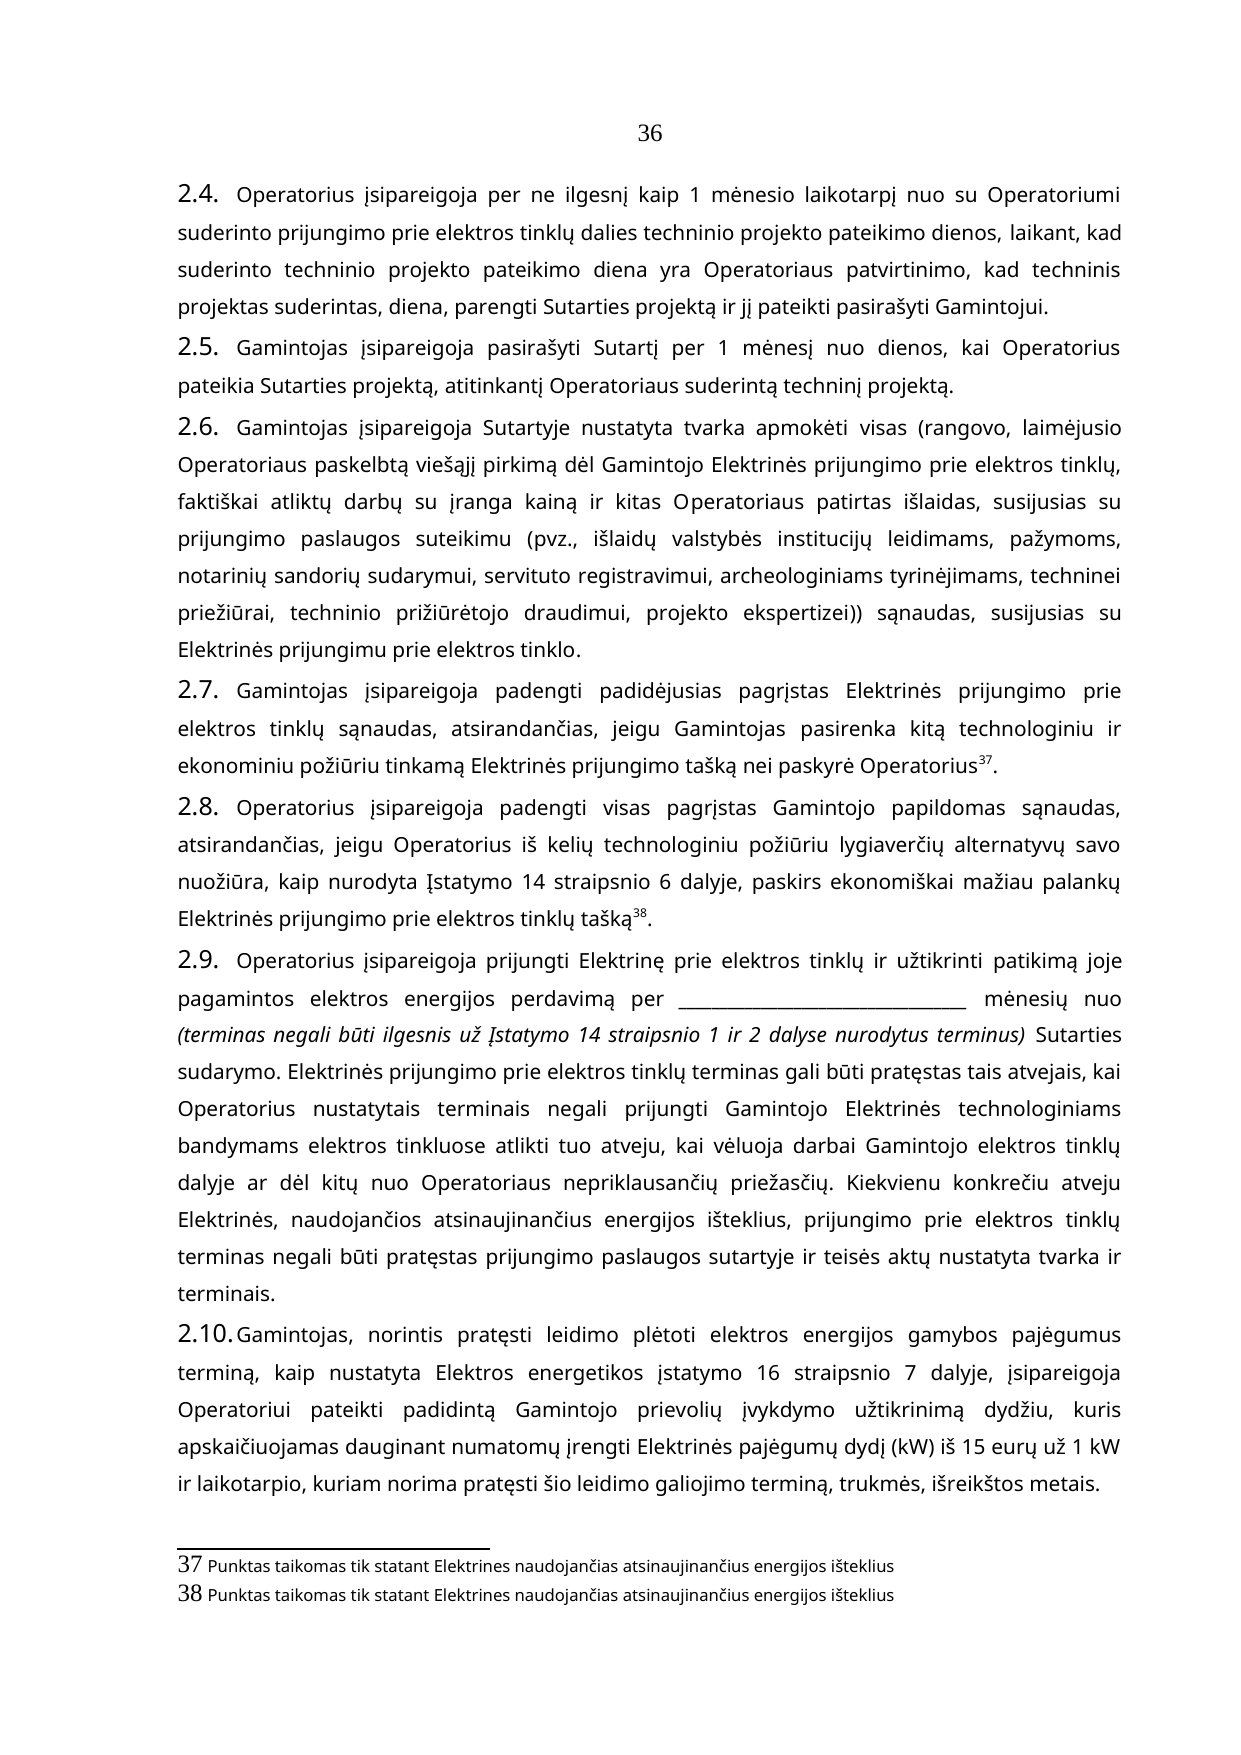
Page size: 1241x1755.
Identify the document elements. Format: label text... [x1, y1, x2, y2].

text Punktas taikomas tik statant Elektrines naudojančias atsinaujinančius energijos išteklius [177, 1578, 1122, 1607]
text Punktas taikomas tik statant Elektrines naudojančias atsinaujinančius energijos išteklius [177, 1549, 1122, 1578]
text 2.7. Gamintojas įsipareigoja padengti padidėjusias pagrįstas Elektrinės prijungimo prie elektros tinklų sąnaudas, atsirandančias, jeigu Gamintojas pasirenka kitą technologiniu ir ekonominiu požiūriu tinkamą Elektrinės prijungimo tašką nei paskyrė Operatorius. [177, 672, 1122, 780]
text 2.10. Gamintojas, norintis pratęsti leidimo plėtoti elektros energijos gamybos pajėgumus terminą, kaip nustatyta Elektros energetikos įstatymo 16 straipsnio 7 dalyje, įsipareigoja Operatoriui pateikti padidintą Gamintojo prievolių įvykdymo užtikrinimą dydžiu, kuris apskaičiuojamas dauginant numatomų įrengti Elektrinės pajėgumų dydį (kW) iš 15 eurų už 1 kW ir laikotarpio, kuriam norima pratęsti šio leidimo galiojimo terminą, trukmės, išreikštos metais. [177, 1316, 1122, 1497]
text 2.6. Gamintojas įsipareigoja Sutartyje nustatyta tvarka apmokėti visas (rangovo, laimėjusio Operatoriaus paskelbtą viešąjį pirkimą dėl Gamintojo Elektrinės prijungimo prie elektros tinklų, faktiškai atliktų darbų su įranga kainą ir kitas Operatoriaus patirtas išlaidas, susijusias su prijungimo paslaugos suteikimu (pvz., išlaidų valstybės institucijų leidimams, pažymoms, notarinių sandorių sudarymui, servituto registravimui, archeologiniams tyrinėjimams, techninei priežiūrai, techninio prižiūrėtojo draudimui, projekto ekspertizei)) sąnaudas, susijusias su Elektrinės prijungimu prie elektros tinklo. [177, 408, 1122, 663]
text 2.4. Operatorius įsipareigoja per ne ilgesnį kaip 1 mėnesio laikotarpį nuo su Operatoriumi suderinto prijungimo prie elektros tinklų dalies techninio projekto pateikimo dienos, laikant, kad suderinto techninio projekto pateikimo diena yra Operatoriaus patvirtinimo, kad techninis projektas suderintas, diena, parengti Sutarties projektą ir jį pateikti pasirašyti Gamintojui. [177, 176, 1122, 320]
text 2.5. Gamintojas įsipareigoja pasirašyti Sutartį per 1 mėnesį nuo dienos, kai Operatorius pateikia Sutarties projektą, atitinkantį Operatoriaus suderintą techninį projektą. [177, 329, 1122, 400]
text 2.9. Operatorius įsipareigoja prijungti Elektrinę prie elektros tinklų ir užtikrinti patikimą joje pagamintos elektros energijos perdavimą per ___________________________________ mėnesių nuo (terminas negali būti ilgesnis už Įstatymo 14 straipsnio 1 ir 2 dalyse nurodytus terminus) Sutarties sudarymo. Elektrinės prijungimo prie elektros tinklų terminas gali būti pratęstas tais atvejais, kai Operatorius nustatytais terminais negali prijungti Gamintojo Elektrinės technologiniams bandymams elektros tinkluose atlikti tuo atveju, kai vėluoja darbai Gamintojo elektros tinklų dalyje ar dėl kitų nuo Operatoriaus nepriklausančių priežasčių. Kiekvienu konkrečiu atveju Elektrinės, naudojančios atsinaujinančius energijos išteklius, prijungimo prie elektros tinklų terminas negali būti pratęstas prijungimo paslaugos sutartyje ir teisės aktų nustatyta tvarka ir terminais. [177, 941, 1122, 1307]
text 2.8. Operatorius įsipareigoja padengti visas pagrįstas Gamintojo papildomas sąnaudas, atsirandančias, jeigu Operatorius iš kelių technologiniu požiūriu lygiaverčių alternatyvų savo nuožiūra, kaip nurodyta Įstatymo 14 straipsnio 6 dalyje, paskirs ekonomiškai mažiau palankų Elektrinės prijungimo prie elektros tinklų tašką. [177, 788, 1122, 933]
